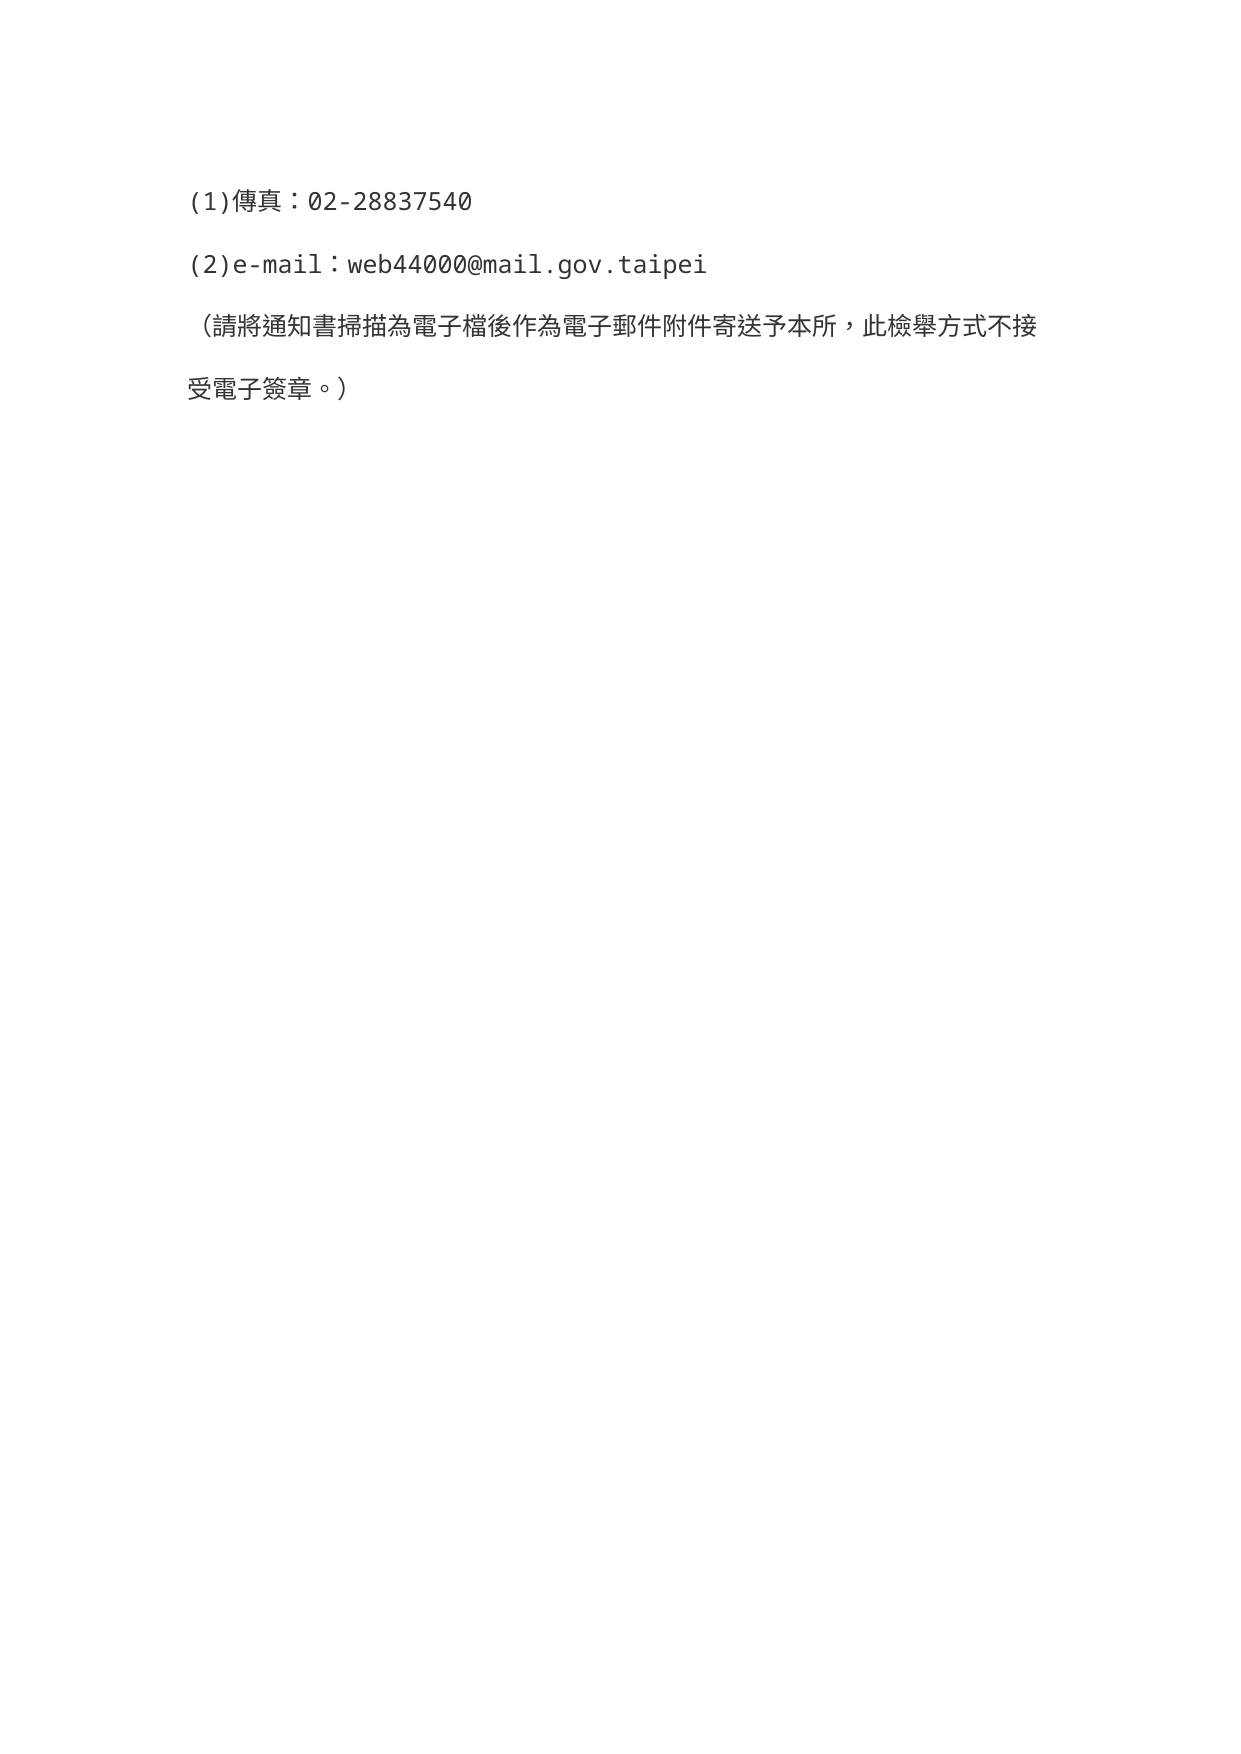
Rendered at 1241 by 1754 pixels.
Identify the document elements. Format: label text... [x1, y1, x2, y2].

text (1)傳真：02-28837540 (2)e-mail：web44000@mail.gov.taipei （請將通知書掃描為電子檔後作為電子郵件附件寄送予本所，此檢舉方式不接受電子簽章。） [187, 158, 1053, 408]
